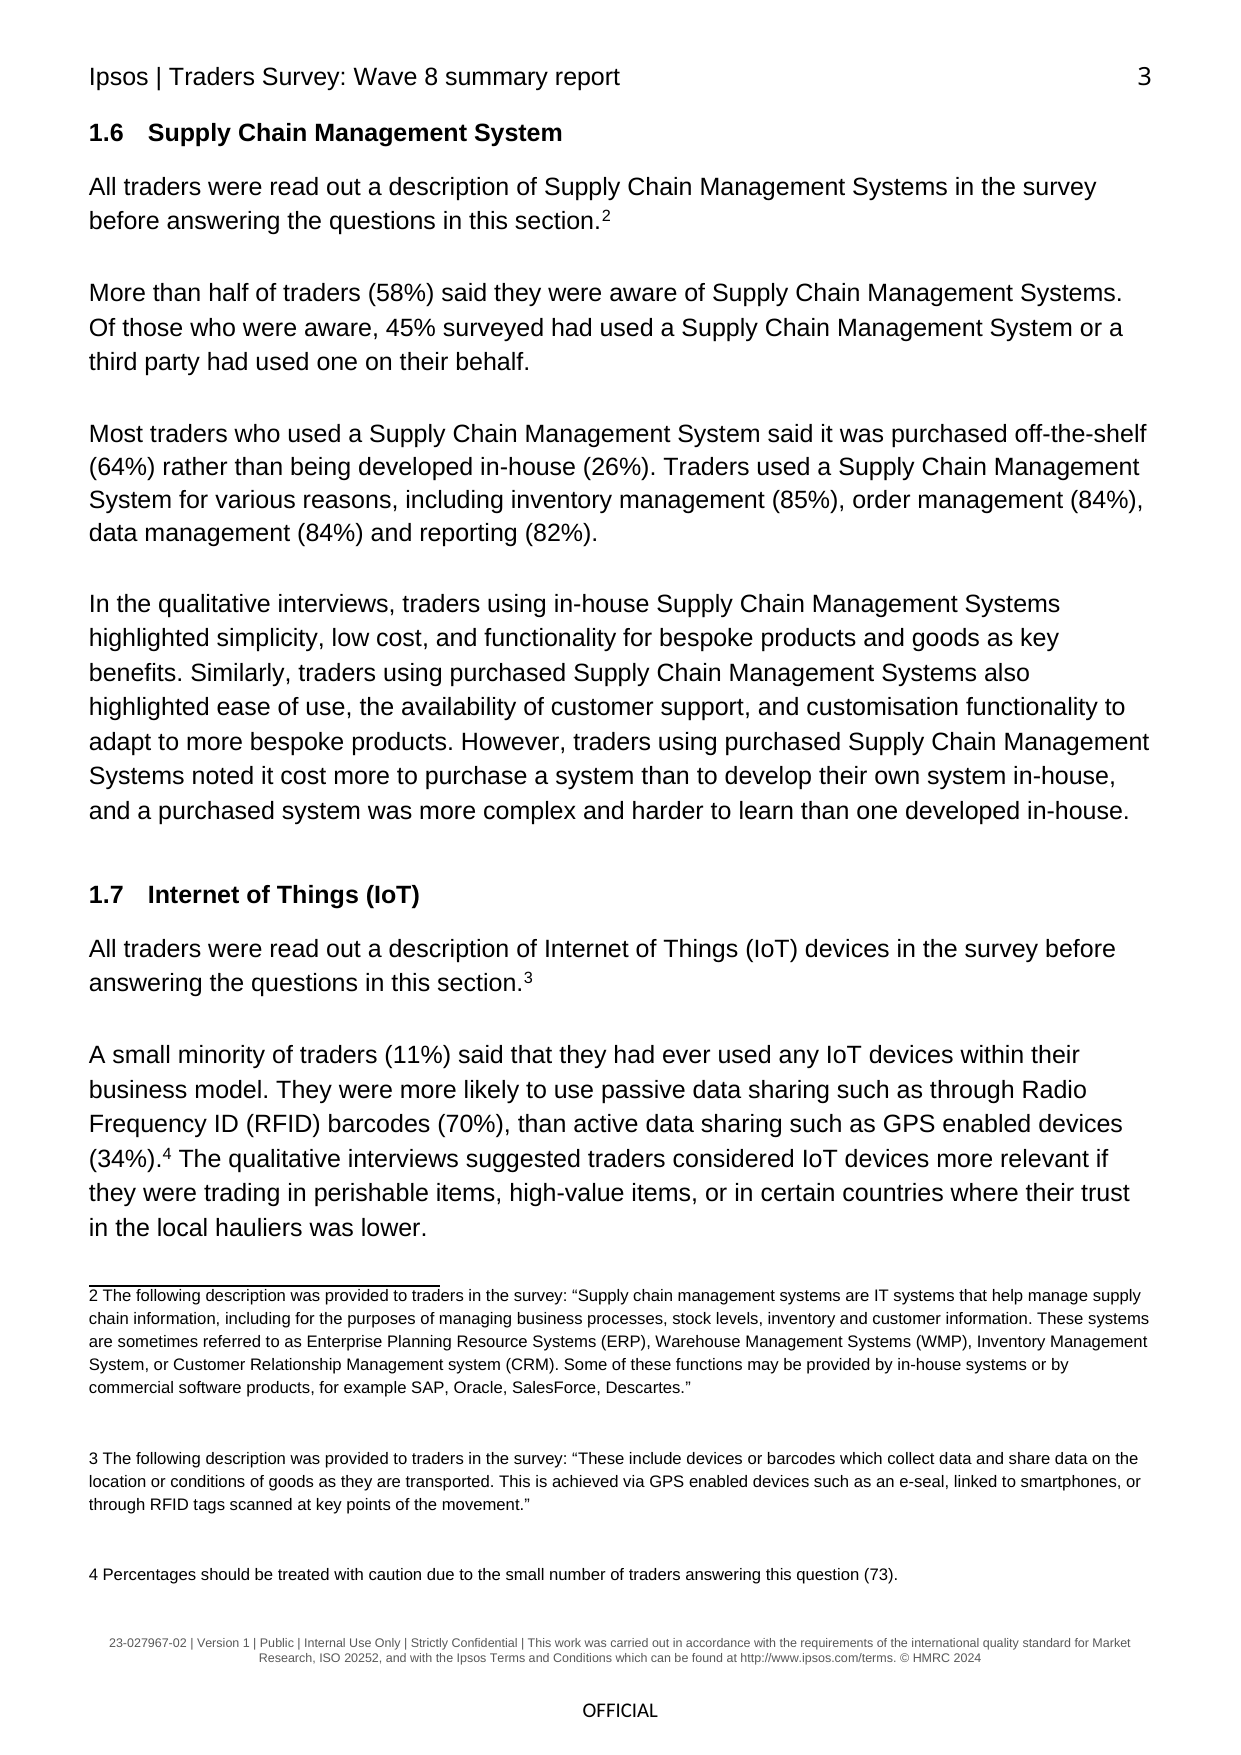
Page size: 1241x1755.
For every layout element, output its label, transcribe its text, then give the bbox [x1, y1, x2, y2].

text A small minority of traders (11%) said that they had ever used any IoT devices within their business model. They were more likely to use passive data sharing such as through Radio Frequency ID (RFID) barcodes (70%), than active data sharing such as GPS enabled devices (34%). The qualitative interviews suggested traders considered IoT devices more relevant if they were trading in perishable items, high-value items, or in certain countries where their trust in the local hauliers was lower. [89, 1040, 1152, 1242]
text The following description was provided to traders in the survey: “These include devices or barcodes which collect data and share data on the location or conditions of goods as they are transported. This is achieved via GPS enabled devices such as an e-seal, linked to smartphones, or through RFID tags scanned at key points of the movement.” [89, 1448, 1152, 1513]
text The following description was provided to traders in the survey: “Supply chain management systems are IT systems that help manage supply chain information, including for the purposes of managing business processes, stock levels, inventory and customer information. These systems are sometimes referred to as Enterprise Planning Resource Systems (ERP), Warehouse Management Systems (WMP), Inventory Management System, or Customer Relationship Management system (CRM). Some of these functions may be provided by in-house systems or by commercial software products, for example SAP, Oracle, SalesForce, Descartes.” [89, 1286, 1152, 1397]
subtitle Supply Chain Management System [89, 118, 1152, 147]
text Most traders who used a Supply Chain Management System said it was purchased off-the-shelf (64%) rather than being developed in-house (26%). Traders used a Supply Chain Management System for various reasons, including inventory management (85%), order management (84%), data management (84%) and reporting (82%). [89, 419, 1152, 547]
text Percentages should be treated with caution due to the small number of traders answering this question (73). [89, 1565, 1152, 1584]
text All traders were read out a description of Supply Chain Management Systems in the survey before answering the questions in this section. [89, 172, 1152, 235]
text In the qualitative interviews, traders using in-house Supply Chain Management Systems highlighted simplicity, low cost, and functionality for bespoke products and goods as key benefits. Similarly, traders using purchased Supply Chain Management Systems also highlighted ease of use, the availability of customer support, and customisation functionality to adapt to more bespoke products. However, traders using purchased Supply Chain Management Systems noted it cost more to purchase a system than to develop their own system in-house, and a purchased system was more complex and harder to learn than one developed in-house. [89, 589, 1152, 824]
subtitle Internet of Things (IoT) [89, 880, 1152, 909]
text More than half of traders (58%) said they were aware of Supply Chain Management Systems. Of those who were aware, 45% surveyed had used a Supply Chain Management System or a third party had used one on their behalf. [89, 278, 1152, 376]
text All traders were read out a description of Internet of Things (IoT) devices in the survey before answering the questions in this section. [89, 934, 1152, 997]
